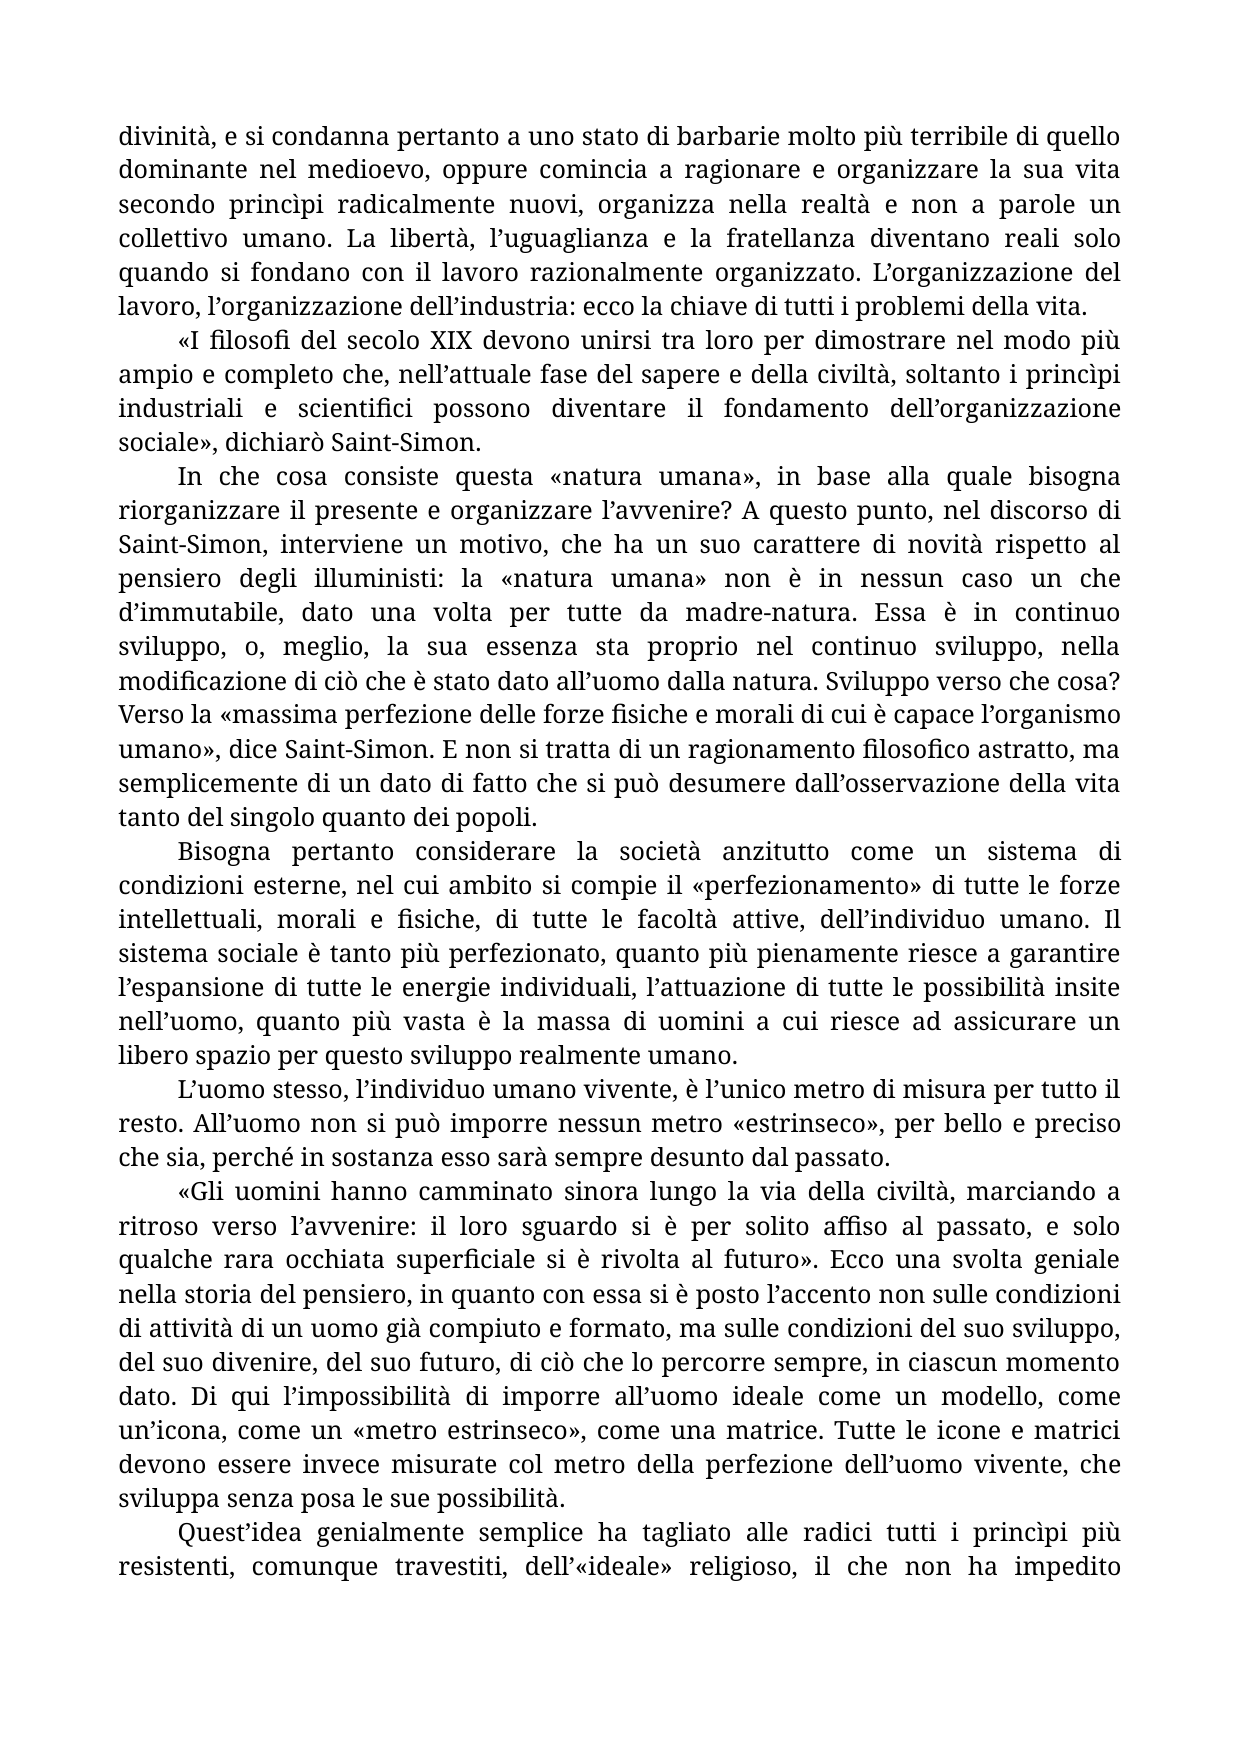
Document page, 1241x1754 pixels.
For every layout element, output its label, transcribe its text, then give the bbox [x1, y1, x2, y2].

text «Gli uomini hanno camminato sinora lungo la via della civiltà, marciando a ritroso verso l’avvenire: il loro sguardo si è per solito affiso al passato, e solo qualche rara occhiata superficiale si è rivolta al futuro». Ecco una svolta geniale nella storia del pensiero, in quanto con essa si è posto l’accento non sulle condizioni di attività di un uomo già compiuto e formato, ma sulle condizioni del suo sviluppo, del suo divenire, del suo futuro, di ciò che lo percorre sempre, in ciascun momento dato. Di qui l’impossibilità di imporre all’uomo ideale come un modello, come un’icona, come un «metro estrinseco», come una matrice. Tutte le icone e matrici devono essere invece misurate col metro della perfezione dell’uomo vivente, che sviluppa senza posa le sue possibilità. [118, 1174, 1122, 1515]
text L’uomo stesso, l’individuo umano vivente, è l’unico metro di misura per tutto il resto. All’uomo non si può imporre nessun metro «estrinseco», per bello e preciso che sia, perché in sostanza esso sarà sempre desunto dal passato. [118, 1072, 1122, 1174]
text Quest’idea genialmente semplice ha tagliato alle radici tutti i princìpi più resistenti, comunque travestiti, dell’«ideale» religioso, il che non ha impedito [118, 1515, 1122, 1583]
text «I filosofi del secolo XIX devono unirsi tra loro per dimostrare nel modo più ampio e completo che, nell’attuale fase del sapere e della civiltà, soltanto i princìpi industriali e scientifici possono diventare il fondamento dell’organizzazione sociale», dichiarò Saint-Simon. [118, 322, 1122, 459]
text divinità, e si condanna pertanto a uno stato di barbarie molto più terribile di quello dominante nel medioevo, oppure comincia a ragionare e organizzare la sua vita secondo princìpi radicalmente nuovi, organizza nella realtà e non a parole un collettivo umano. La libertà, l’uguaglianza e la fratellanza diventano reali solo quando si fondano con il lavoro razionalmente organizzato. L’organizzazione del lavoro, l’organizzazione dell’industria: ecco la chiave di tutti i problemi della vita. [118, 118, 1122, 322]
text Bisogna pertanto considerare la società anzitutto come un sistema di condizioni esterne, nel cui ambito si compie il «perfezionamento» di tutte le forze intellettuali, morali e fisiche, di tutte le facoltà attive, dell’individuo umano. Il sistema sociale è tanto più perfezionato, quanto più pienamente riesce a garantire l’espansione di tutte le energie individuali, l’attuazione di tutte le possibilità insite nell’uomo, quanto più vasta è la massa di uomini a cui riesce ad assicurare un libero spazio per questo sviluppo realmente umano. [118, 833, 1122, 1072]
text In che cosa consiste questa «natura umana», in base alla quale bisogna riorganizzare il presente e organizzare l’avvenire? A questo punto, nel discorso di Saint-Simon, interviene un motivo, che ha un suo carattere di novità rispetto al pensiero degli illuministi: la «natura umana» non è in nessun caso un che d’immutabile, dato una volta per tutte da madre-natura. Essa è in continuo sviluppo, o, meglio, la sua essenza sta proprio nel continuo sviluppo, nella modificazione di ciò che è stato dato all’uomo dalla natura. Sviluppo verso che cosa? Verso la «massima perfezione delle forze fisiche e morali di cui è capace l’organismo umano», dice Saint-Simon. E non si tratta di un ragionamento filosofico astratto, ma semplicemente di un dato di fatto che si può desumere dall’osservazione della vita tanto del singolo quanto dei popoli. [118, 459, 1122, 833]
